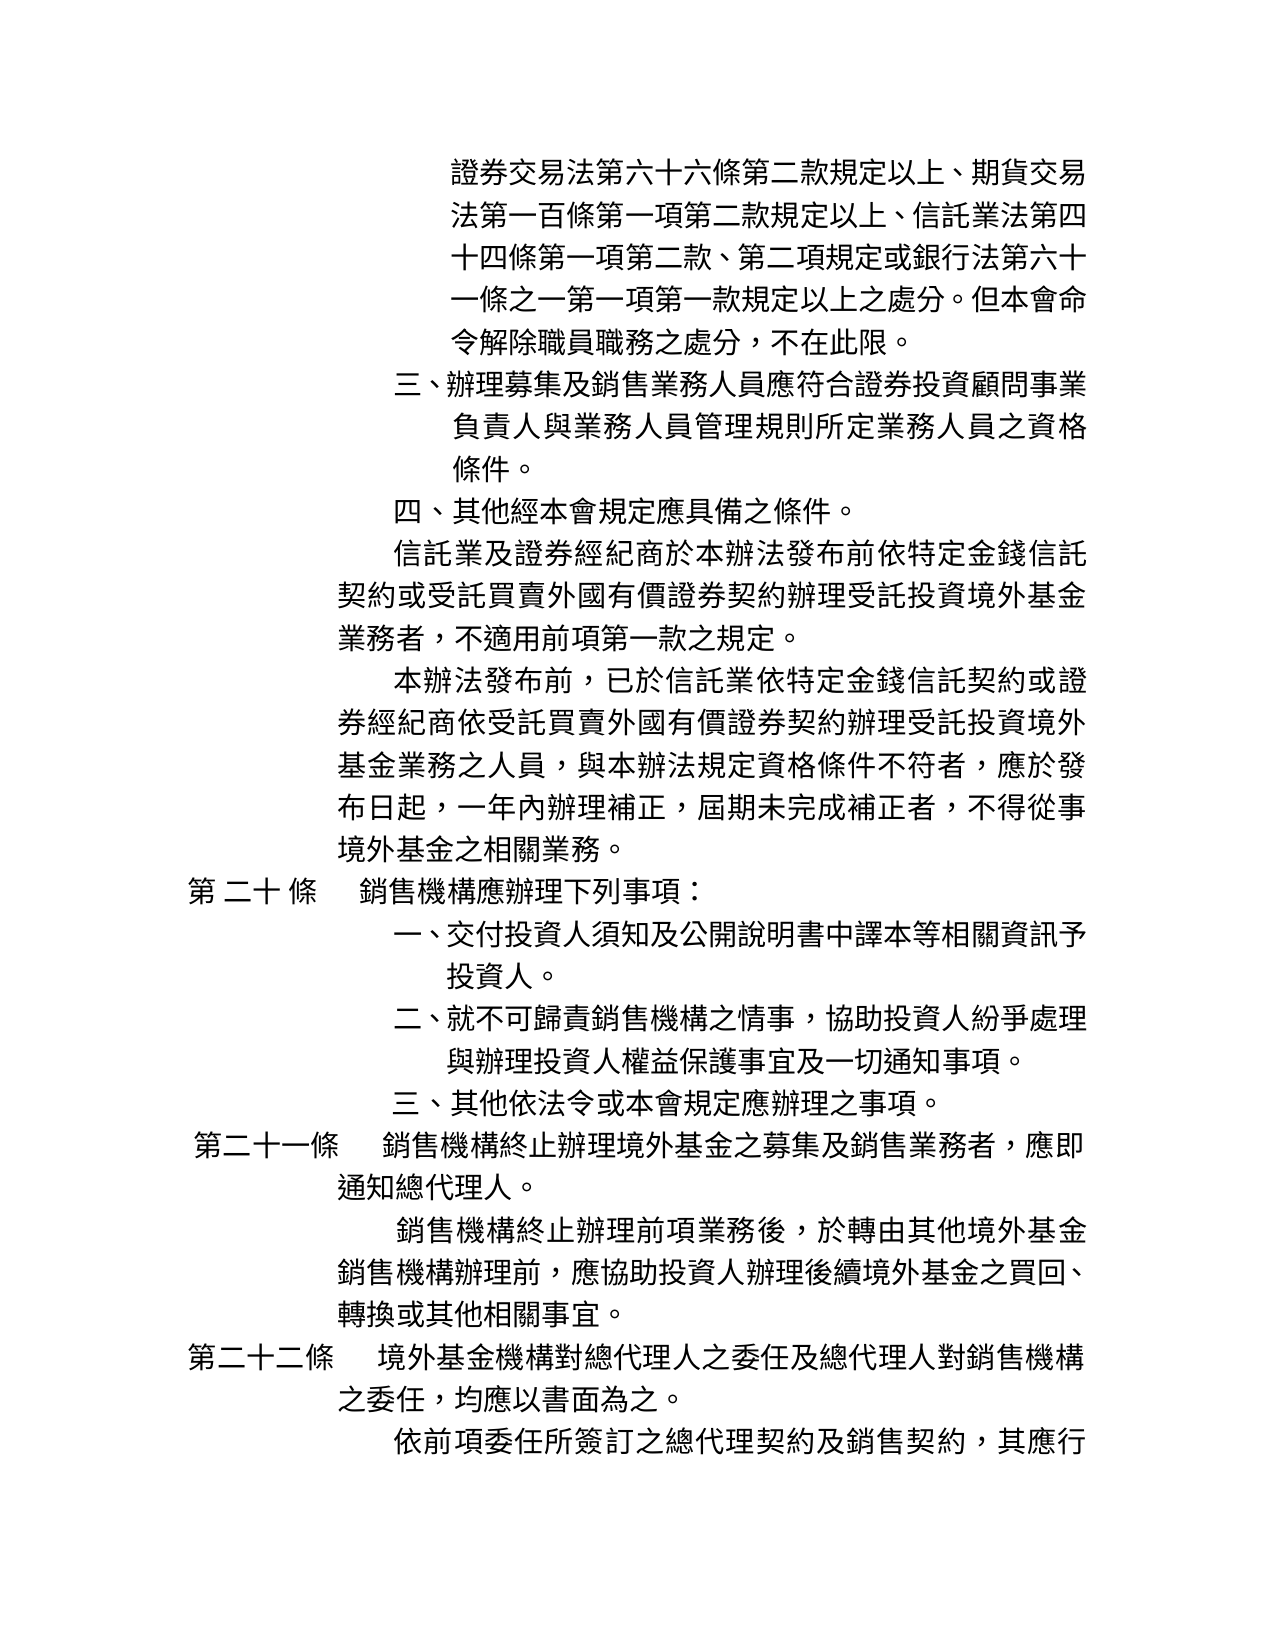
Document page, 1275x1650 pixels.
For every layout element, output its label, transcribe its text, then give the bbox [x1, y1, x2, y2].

text 三、辦理募集及銷售業務人員應符合證券投資顧問事業負責人與業務人員管理規則所定業務人員之資格條件。 [394, 361, 1087, 488]
text 二、就不可歸責銷售機構之情事，協助投資人紛爭處理與辦理投資人權益保護事宜及一切通知事項。 [394, 996, 1087, 1080]
text 第二十二條 境外基金機構對總代理人之委任及總代理人對銷售機構之委任，均應以書面為之。 [187, 1334, 1087, 1419]
text 信託業及證券經紀商於本辦法發布前依特定金錢信託契約或受託買賣外國有價證券契約辦理受託投資境外基金業務者，不適用前項第一款之規定。 [337, 531, 1087, 657]
text 一、交付投資人須知及公開說明書中譯本等相關資訊予投資人。 [394, 911, 1087, 996]
text 銷售機構終止辦理前項業務後，於轉由其他境外基金銷售機構辦理前，應協助投資人辦理後續境外基金之買回、轉換或其他相關事宜。 [337, 1207, 1087, 1334]
text 第 二十 條 銷售機構應辦理下列事項： [187, 869, 1087, 911]
text 三、其他依法令或本會規定應辦理之事項。 [187, 1080, 1087, 1123]
text 本辦法發布前，已於信託業依特定金錢信託契約或證券經紀商依受託買賣外國有價證券契約辦理受託投資境外基金業務之人員，與本辦法規定資格條件不符者，應於發布日起，一年內辦理補正，屆期未完成補正者，不得從事境外基金之相關業務。 [337, 657, 1087, 869]
text 依前項委任所簽訂之總代理契約及銷售契約，其應行 [337, 1419, 1087, 1461]
text 二、最近二年未曾受本法第一百零三條第二款規定以上、證券交易法第六十六條第二款規定以上、期貨交易法第一百條第一項第二款規定以上、信託業法第四十四條第一項第二款、第二項規定或銀行法第六十一條之一第一項第一款規定以上之處分。但本會命令解除職員職務之處分，不在此限。 [391, 150, 1087, 361]
text 四、其他經本會規定應具備之條件。 [394, 488, 1087, 531]
text 第二十一條 銷售機構終止辦理境外基金之募集及銷售業務者，應即通知總代理人。 [193, 1123, 1087, 1207]
